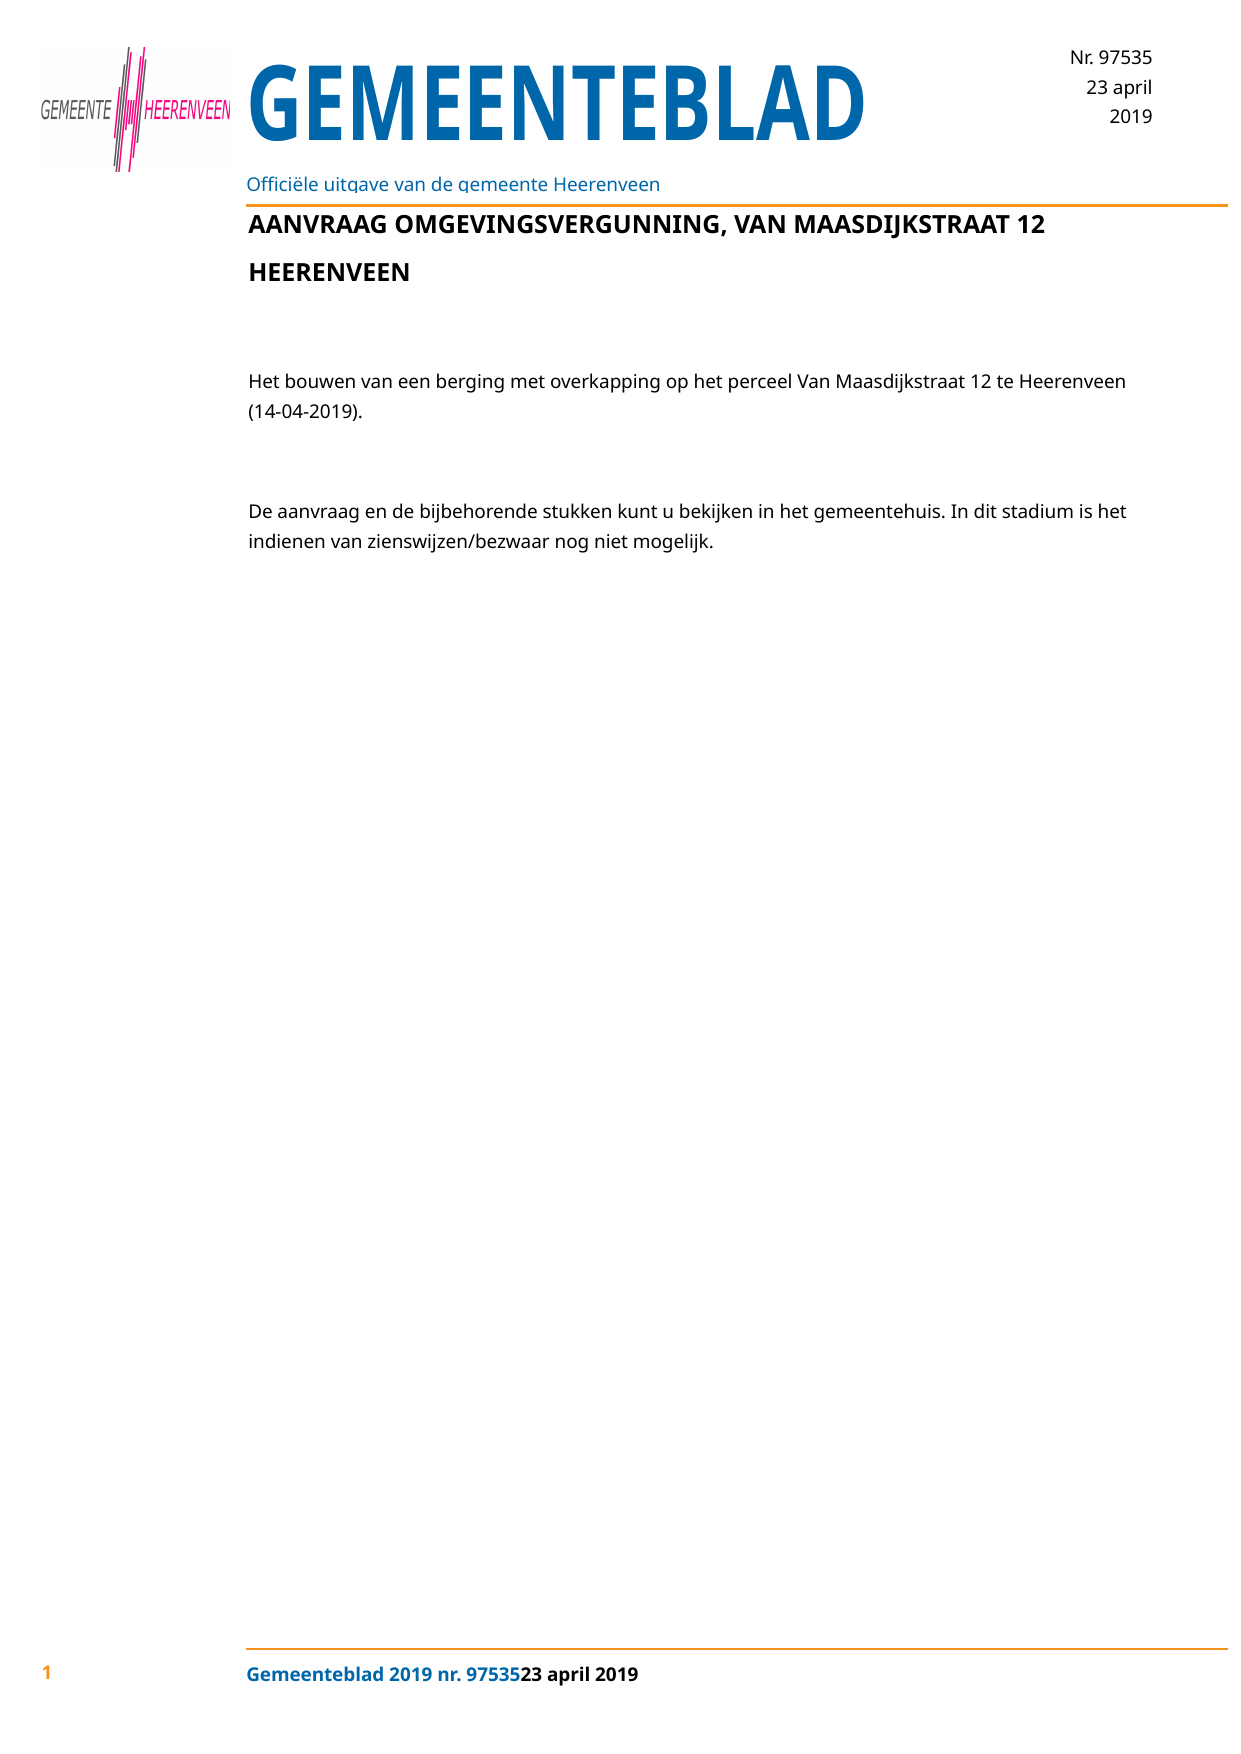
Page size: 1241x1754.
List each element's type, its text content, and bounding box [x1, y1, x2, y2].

picture [41, 47, 231, 172]
text AANVRAAG OMGEVINGSVERGUNNING, VAN MAASDIJKSTRAAT 12 HEERENVEEN [248, 207, 1152, 288]
text De aanvraag en de bijbehorende stukken kunt u bekijken in het gemeentehuis. In dit stadium is het indienen van zienswijzen/bezwaar nog niet mogelijk. [248, 499, 1152, 554]
text Het bouwen van een berging met overkapping op het perceel Van Maasdijkstraat 12 te Heerenveen (14-04-2019). [248, 368, 1152, 424]
